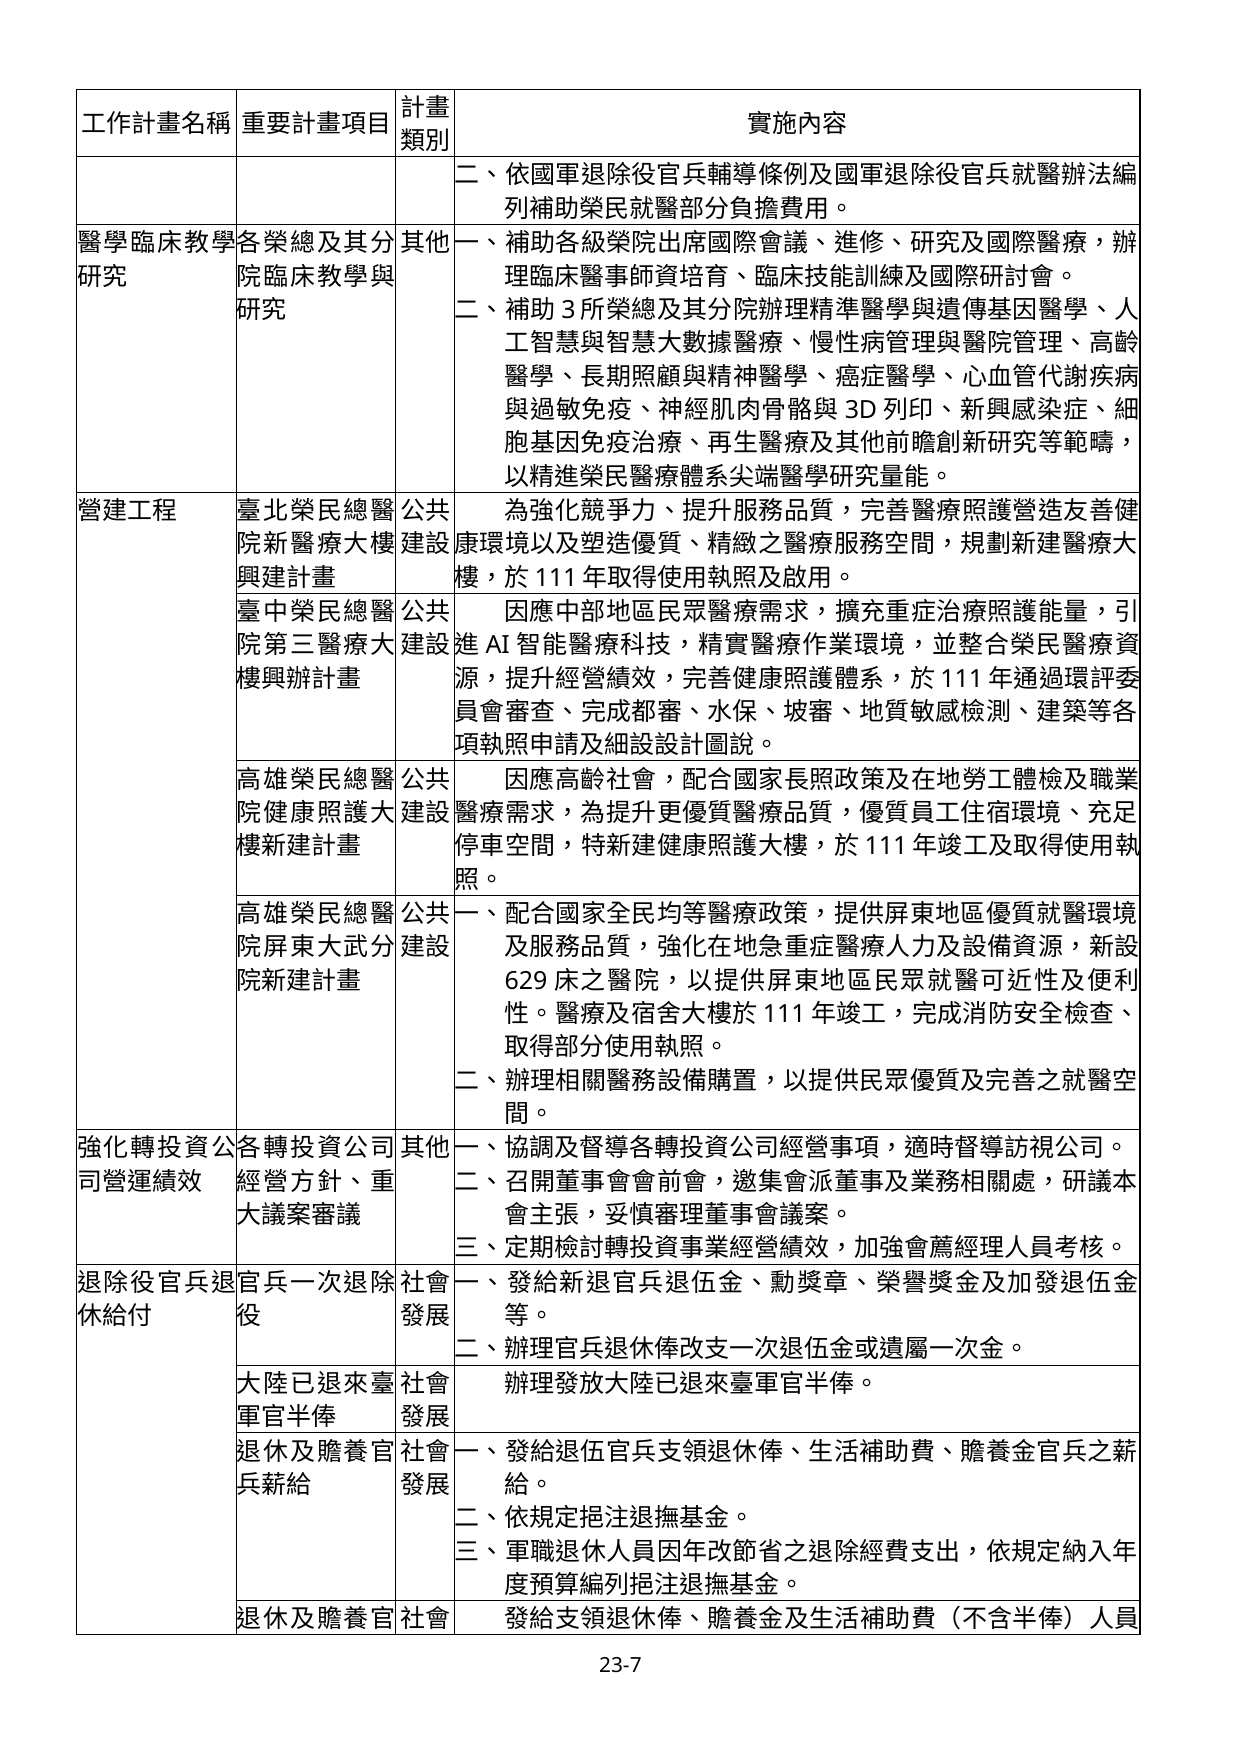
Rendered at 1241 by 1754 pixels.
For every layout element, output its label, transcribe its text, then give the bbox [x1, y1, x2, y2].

table_cell 因應高齡社會，配合國家長照政策及在地勞工體檢及職業醫療需求，為提升更優質醫療品質，優質員工住宿環境、充足停車空間，特新建健康照護大樓，於111年竣工及取得使用執照。 [455, 761, 1139, 895]
table_cell 強化轉投資公司營運績效 [77, 1130, 236, 1263]
table_cell 為強化競爭力、提升服務品質，完善醫療照護營造友善健康環境以及塑造優質、精緻之醫療服務空間，規劃新建醫療大樓，於111年取得使用執照及啟用。 [455, 493, 1139, 593]
table_cell 一、發給退伍官兵支領退休俸、生活補助費、贍養金官兵之薪給。 二、依規定挹注退撫基金。 三、軍職退休人員因年改節省之退除經費支出，依規定納入年度預算編列挹注退撫基金。 [455, 1433, 1139, 1600]
table_cell 高雄榮民總醫院健康照護大樓新建計畫 [237, 761, 395, 895]
table_cell 公共建設 [396, 761, 454, 895]
table_cell 醫學臨床教學研究 [77, 225, 236, 492]
table_cell [77, 157, 236, 224]
table_cell 公共建設 [396, 493, 454, 593]
table_cell 各轉投資公司經營方針、重大議案審議 [237, 1130, 395, 1263]
table_cell [396, 157, 454, 224]
table_cell [237, 157, 395, 224]
table_cell 大陸已退來臺軍官半俸 [237, 1366, 395, 1432]
table_cell 社會 [396, 1601, 454, 1634]
table_header 工作計畫名稱 [77, 90, 236, 156]
table_cell 高雄榮民總醫院屏東大武分院新建計畫 [237, 896, 395, 1129]
table_cell 退休及贍養官兵薪給 [237, 1433, 395, 1600]
table_cell 因應中部地區民眾醫療需求，擴充重症治療照護能量，引進AI智能醫療科技，精實醫療作業環境，並整合榮民醫療資源，提升經營績效，完善健康照護體系，於111年通過環評委員會審查、完成都審、水保、坡審、地質敏感檢測、建築等各項執照申請及細設設計圖說。 [455, 594, 1139, 760]
table_cell 社會發展 [396, 1433, 454, 1600]
table_cell 官兵一次退除役 [237, 1265, 395, 1364]
table_cell 一、協調及督導各轉投資公司經營事項，適時督導訪視公司。 二、召開董事會會前會，邀集會派董事及業務相關處，研議本會主張，妥慎審理董事會議案。 三、定期檢討轉投資事業經營績效，加強會薦經理人員考核。 [455, 1130, 1139, 1263]
table_cell 一、發給新退官兵退伍金、勳獎章、榮譽獎金及加發退伍金等。 二、辦理官兵退休俸改支一次退伍金或遺屬一次金。 [455, 1265, 1139, 1364]
table_cell 營建工程 [77, 493, 236, 1129]
table_header 計畫類別 [396, 90, 454, 156]
table_cell 社會發展 [396, 1265, 454, 1364]
table_cell 一、配合國家全民均等醫療政策，提供屏東地區優質就醫環境及服務品質，強化在地急重症醫療人力及設備資源，新設629床之醫院，以提供屏東地區民眾就醫可近性及便利性。醫療及宿舍大樓於111年竣工，完成消防安全檢查、取得部分使用執照。 二、辦理相關醫務設備購置，以提供民眾優質及完善之就醫空間。 [455, 896, 1139, 1129]
table_cell 退休及贍養官 [237, 1601, 395, 1634]
table_cell 辦理發放大陸已退來臺軍官半俸。 [455, 1366, 1139, 1432]
table_cell 社會發展 [396, 1366, 454, 1432]
table_cell 其他 [396, 1130, 454, 1263]
table_cell 其他 [396, 225, 454, 492]
table_cell 一、補助各級榮院出席國際會議、進修、研究及國際醫療，辦理臨床醫事師資培育、臨床技能訓練及國際研討會。 二、補助3所榮總及其分院辦理精準醫學與遺傳基因醫學、人工智慧與智慧大數據醫療、慢性病管理與醫院管理、高齡醫學、長期照顧與精神醫學、癌症醫學、心血管代謝疾病與過敏免疫、神經肌肉骨骼與3D列印、新興感染症、細胞基因免疫治療、再生醫療及其他前瞻創新研究等範疇，以精進榮民醫療體系尖端醫學研究量能。 [455, 225, 1139, 492]
table_header 實施內容 [455, 90, 1139, 156]
table_header 重要計畫項目 [237, 90, 395, 156]
table_cell 發給支領退休俸、贍養金及生活補助費（不含半俸）人員 [455, 1601, 1139, 1634]
table_cell 臺中榮民總醫院第三醫療大樓興辦計畫 [237, 594, 395, 760]
table_cell 二、依國軍退除役官兵輔導條例及國軍退除役官兵就醫辦法編列補助榮民就醫部分負擔費用。 [455, 157, 1139, 224]
table_cell 公共建設 [396, 594, 454, 760]
table_cell 公共建設 [396, 896, 454, 1129]
table_cell 各榮總及其分院臨床教學與研究 [237, 225, 395, 492]
table_cell 臺北榮民總醫院新醫療大樓興建計畫 [237, 493, 395, 593]
table_cell 退除役官兵退休給付 [77, 1265, 236, 1634]
